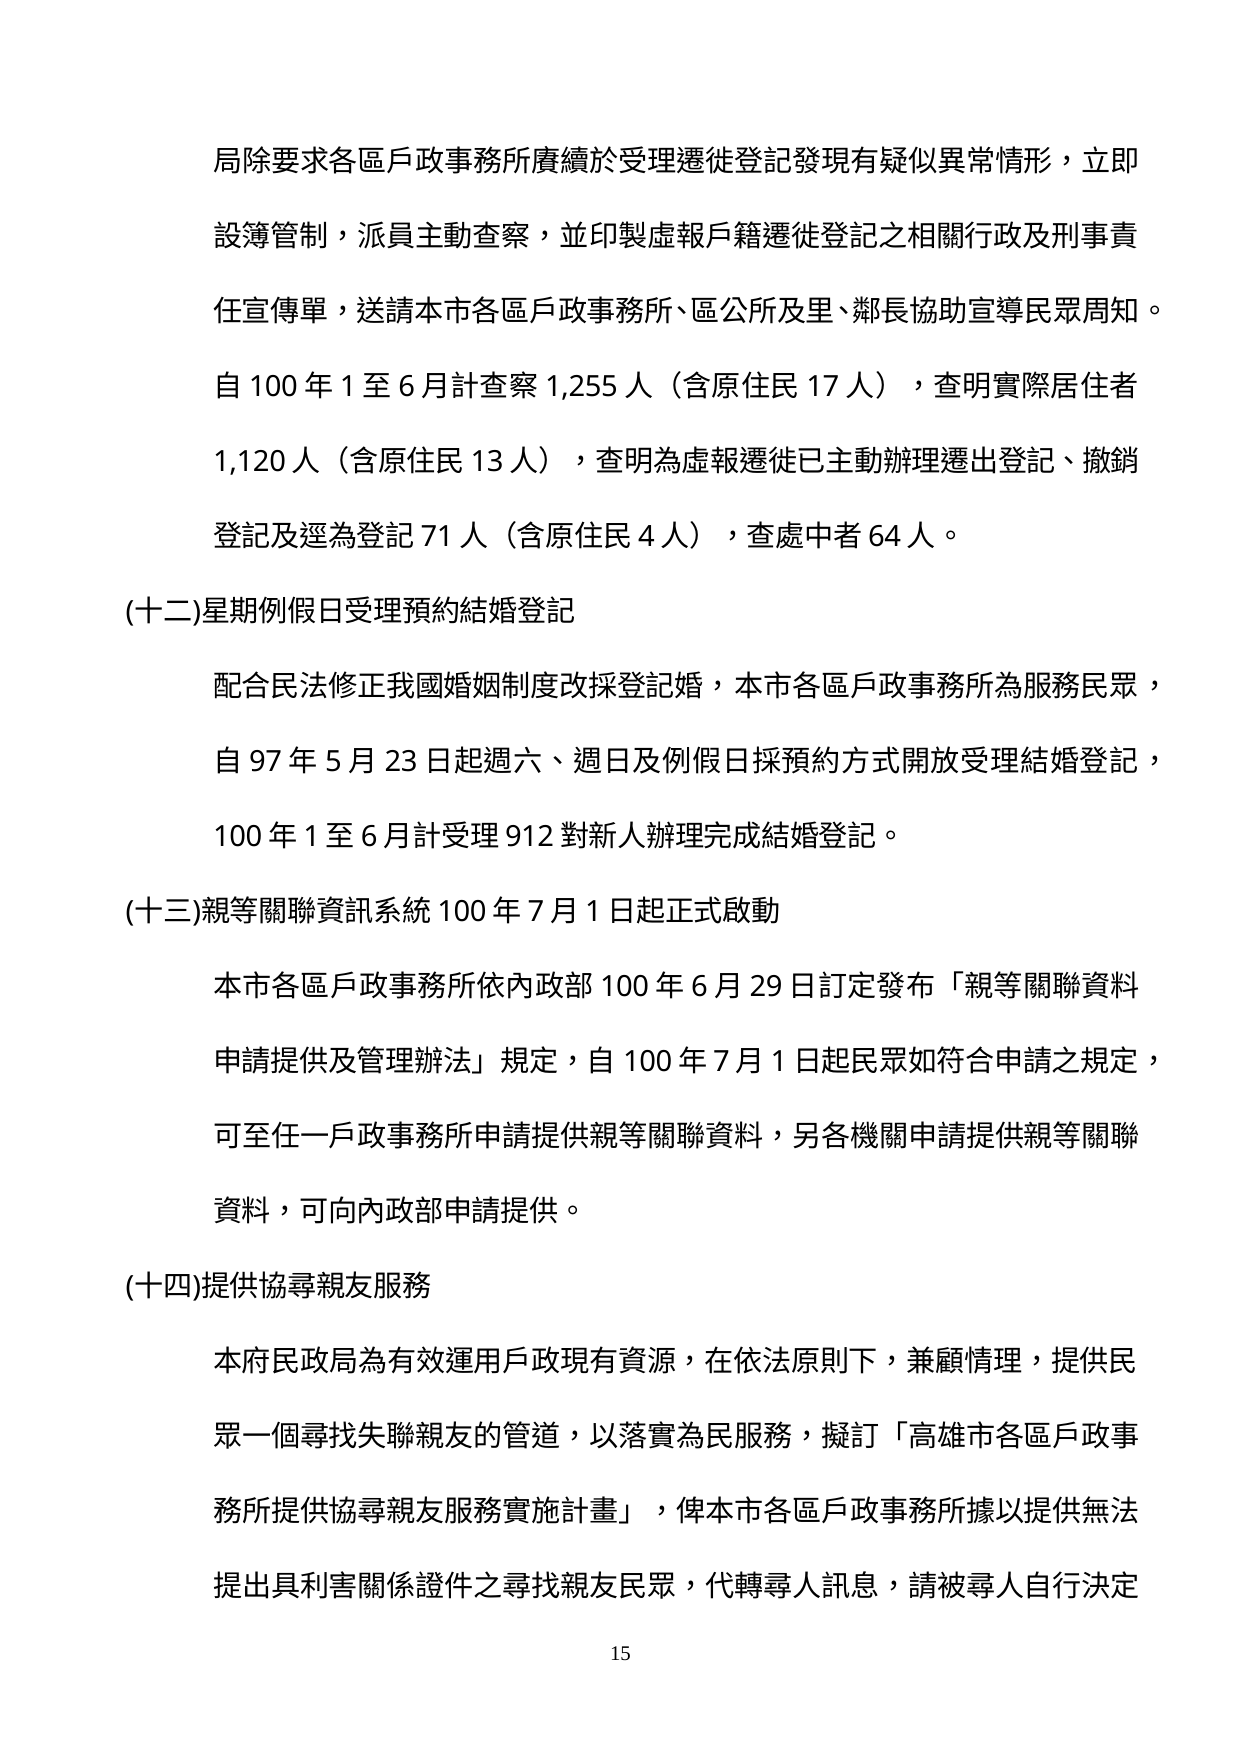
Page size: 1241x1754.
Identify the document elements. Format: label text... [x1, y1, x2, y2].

text 為防止部分民眾虛報戶籍遷徙，影響選舉結果，妨害選舉公平，本府民政局除要求各區戶政事務所賡續於受理遷徙登記發現有疑似異常情形，立即設簿管制，派員主動查察，並印製虛報戶籍遷徙登記之相關行政及刑事責任宣傳單，送請本市各區戶政事務所、區公所及里、鄰長協助宣導民眾周知。自100年1至6月計查察1,255人（含原住民17人），查明實際居住者1,120人（含原住民13人），查明為虛報遷徙已主動辦理遷出登記、撤銷登記及逕為登記71人（含原住民4人），查處中者64人。 [213, 121, 1140, 571]
text 本府民政局為有效運用戶政現有資源，在依法原則下，兼顧情理，提供民眾一個尋找失聯親友的管道，以落實為民服務，擬訂「高雄市各區戶政事務所提供協尋親友服務實施計畫」，俾本市各區戶政事務所據以提供無法提出具利害關係證件之尋找親友民眾，代轉尋人訊息，請被尋人自行決定 [213, 1321, 1140, 1621]
subtitle (十四)提供協尋親友服務 [125, 1246, 1140, 1321]
subtitle (十二)星期例假日受理預約結婚登記 [125, 571, 1140, 646]
text 本市各區戶政事務所依內政部100年6月29日訂定發布「親等關聯資料申請提供及管理辦法」規定，自100年7月1日起民眾如符合申請之規定，可至任一戶政事務所申請提供親等關聯資料，另各機關申請提供親等關聯資料，可向內政部申請提供。 [213, 946, 1140, 1246]
text 配合民法修正我國婚姻制度改採登記婚，本市各區戶政事務所為服務民眾，自97年5月23日起週六、週日及例假日採預約方式開放受理結婚登記，100年1至6月計受理912對新人辦理完成結婚登記。 [213, 646, 1140, 871]
subtitle (十三)親等關聯資訊系統100年7月1日起正式啟動 [125, 871, 1140, 946]
